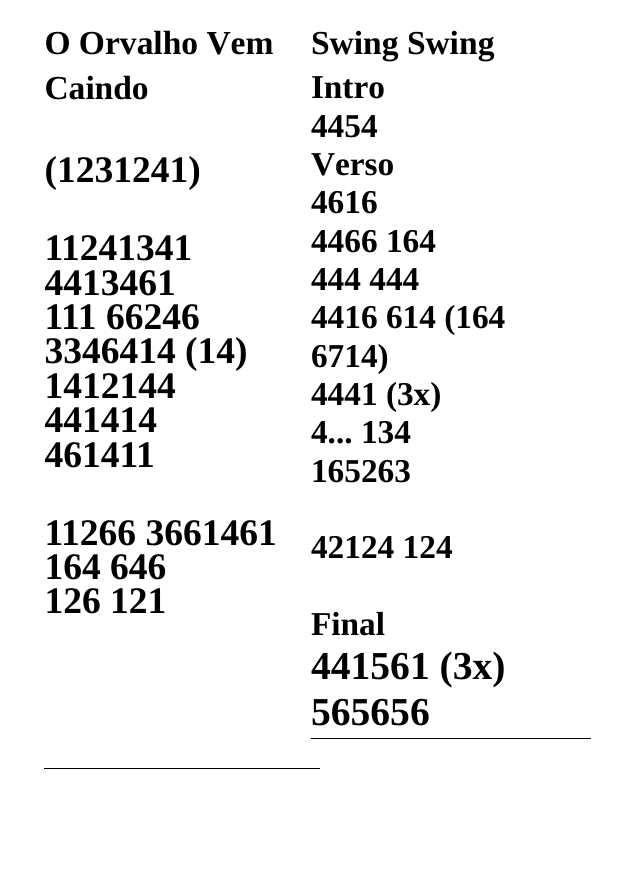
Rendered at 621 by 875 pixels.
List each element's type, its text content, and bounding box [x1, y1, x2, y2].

text 126 121 [44, 586, 308, 626]
text 441561 (3x) 565656 [311, 643, 591, 738]
text Intro [311, 68, 576, 106]
text 441414 [44, 405, 305, 440]
text 165263 [311, 451, 576, 489]
text Final [311, 604, 576, 643]
subtitle Swing Swing [311, 23, 576, 62]
text 1412144 [44, 371, 305, 405]
text 11241341 [44, 233, 305, 267]
text 4454 [311, 106, 576, 144]
text 4416 614 (164 6714) [311, 298, 576, 374]
text 444 444 [311, 259, 576, 298]
text 4466 164 [311, 221, 576, 259]
text 4... 134 [311, 413, 576, 451]
text 4616 [311, 183, 576, 221]
subtitle O Orvalho Vem Caindo [44, 23, 305, 106]
text Verso [311, 144, 576, 183]
text 3346414 (14) [44, 336, 305, 371]
text 111 66246 [44, 302, 305, 336]
text 11266 3661461 [44, 517, 305, 552]
text 4441 (3x) [311, 374, 576, 413]
text 164 646 [44, 552, 305, 586]
text 461411 [44, 440, 305, 474]
text 4413461 [44, 267, 305, 302]
text (1231241) [44, 155, 305, 190]
text 42124 124 [311, 528, 576, 566]
